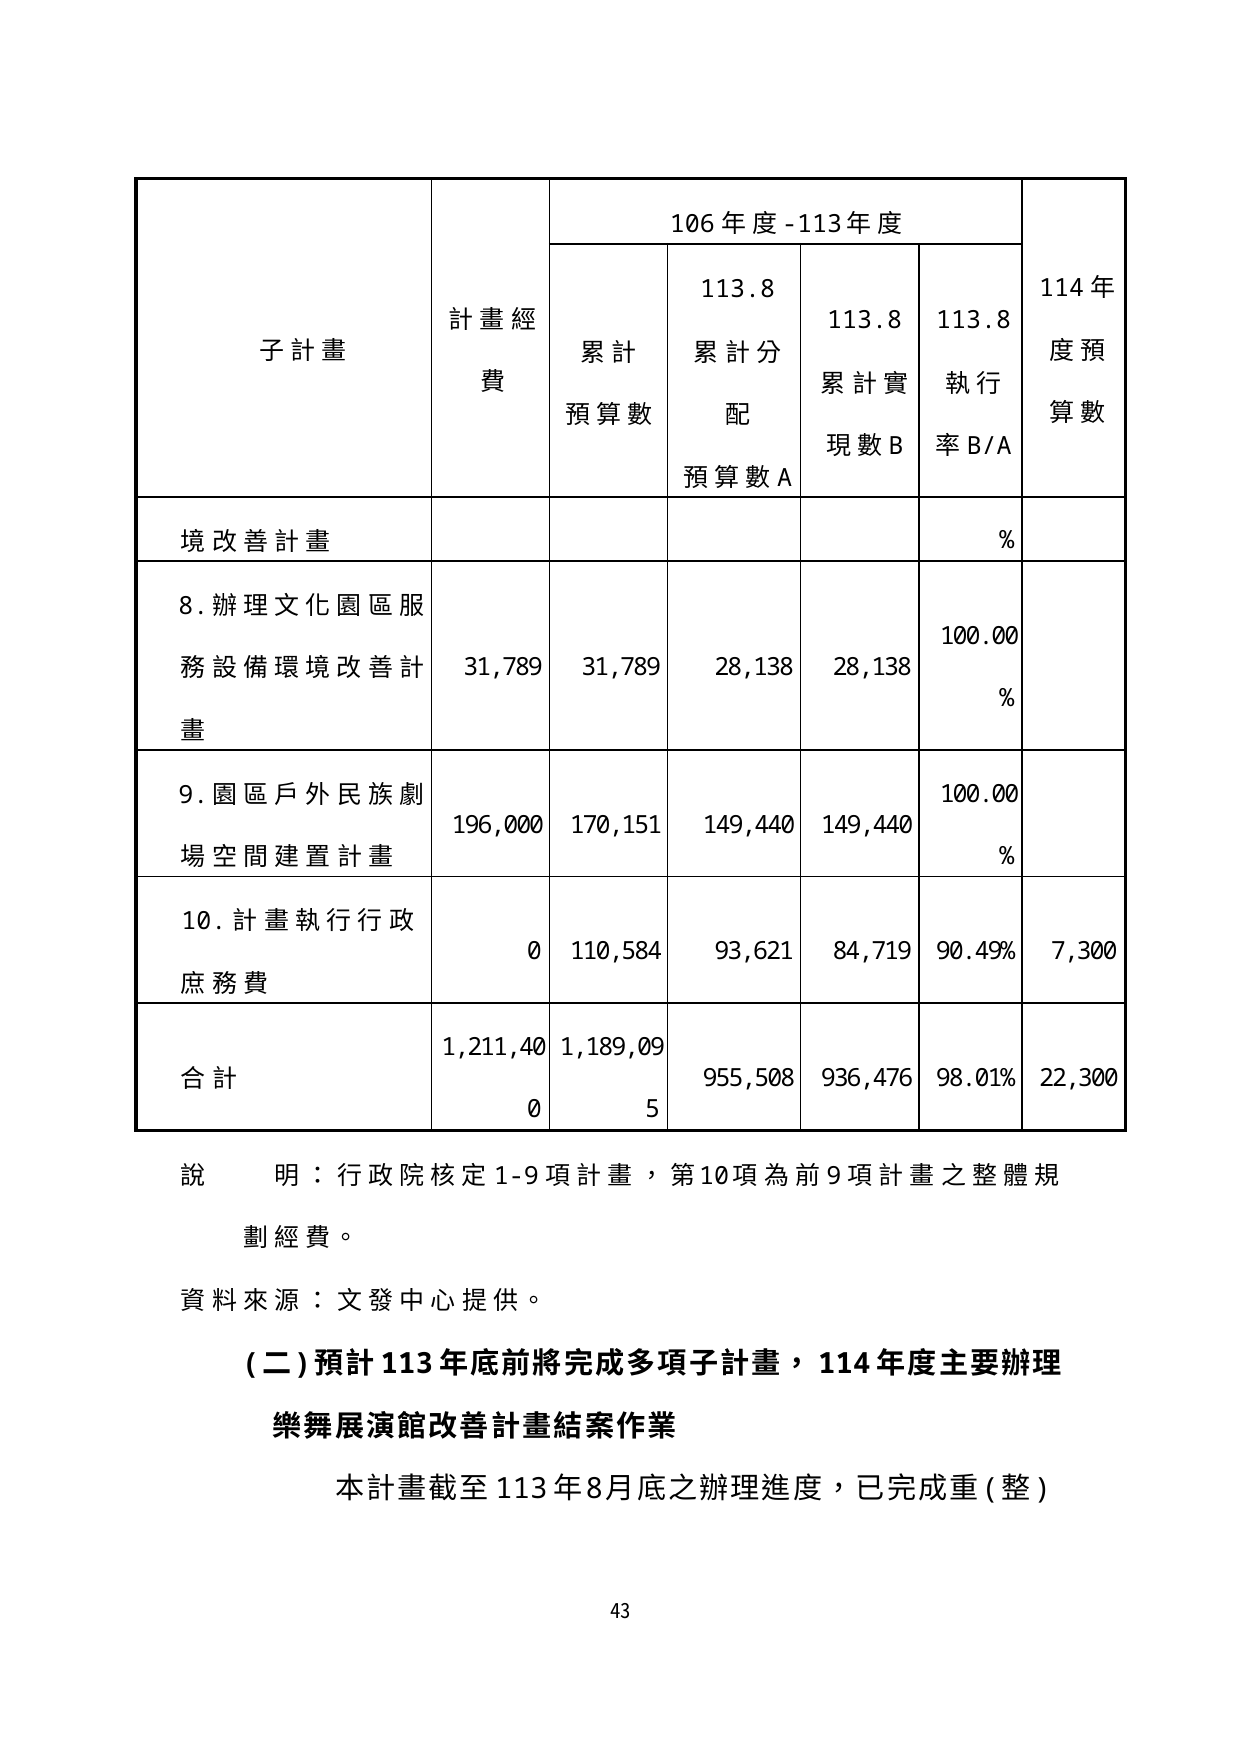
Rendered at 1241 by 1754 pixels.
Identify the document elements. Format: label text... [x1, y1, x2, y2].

table_cell 10.計畫執行行政庶務費 [138, 877, 431, 1002]
table_header 子計畫 [138, 180, 431, 496]
table_cell [1023, 751, 1124, 876]
text 資料來源：文發中心提供。 [133, 1257, 1063, 1319]
table_header 114年度預算數 [1023, 180, 1124, 496]
table_cell [1023, 498, 1124, 560]
table_cell 149,440 [801, 751, 918, 876]
table_cell 170,151 [550, 751, 667, 876]
table_cell 110,584 [550, 877, 667, 1002]
table_cell [1023, 562, 1124, 749]
table_cell [432, 498, 549, 560]
table_cell 累計 預算數 [550, 245, 667, 496]
text 說 明：行政院核定1-9項計畫，第10項為前9項計畫之整體規劃經費。 [133, 1132, 1063, 1257]
table_cell 0 [432, 877, 549, 1002]
table_cell 955,508 [668, 1004, 800, 1129]
table_cell 90.49% [920, 877, 1021, 1002]
table_cell 1,189,095 [550, 1004, 667, 1129]
table_cell 100.00% [920, 562, 1021, 749]
table_cell 7,300 [1023, 877, 1124, 1002]
table_cell 84,719 [801, 877, 918, 1002]
table_header 計畫經費 [432, 180, 549, 496]
table_cell 9.園區戶外民族劇場空間建置計畫 [138, 751, 431, 876]
table_header 106年度-113年度 [550, 180, 1021, 243]
table_cell [668, 498, 800, 560]
table_cell 8.辦理文化園區服務設備環境改善計畫 [138, 562, 431, 749]
table_cell [801, 498, 918, 560]
table_cell 93,621 [668, 877, 800, 1002]
table_cell 113.8 累計實現數B [801, 245, 918, 496]
table_cell 合計 [138, 1004, 431, 1129]
table_cell 149,440 [668, 751, 800, 876]
table_cell 28,138 [668, 562, 800, 749]
table_cell 936,476 [801, 1004, 918, 1129]
table_cell 28,138 [801, 562, 918, 749]
text (二)預計113年底前將完成多項子計畫，114年度主要辦理樂舞展演館改善計畫結案作業 [236, 1319, 1063, 1444]
table_cell 31,789 [432, 562, 549, 749]
table_cell 113.8 執行率B/A [920, 245, 1021, 496]
text 本計畫截至113年8月底之辦理進度，已完成重(整) [266, 1444, 1063, 1507]
table_cell 113.8 累計分配 預算數A [668, 245, 800, 496]
table_cell [550, 498, 667, 560]
table_cell 22,300 [1023, 1004, 1124, 1129]
table_cell 境改善計畫 [138, 498, 431, 560]
table_cell 100.00% [920, 751, 1021, 876]
table_cell 196,000 [432, 751, 549, 876]
table_cell 98.01% [920, 1004, 1021, 1129]
table_cell 1,211,400 [432, 1004, 549, 1129]
table_cell % [920, 498, 1021, 560]
table_cell 31,789 [550, 562, 667, 749]
